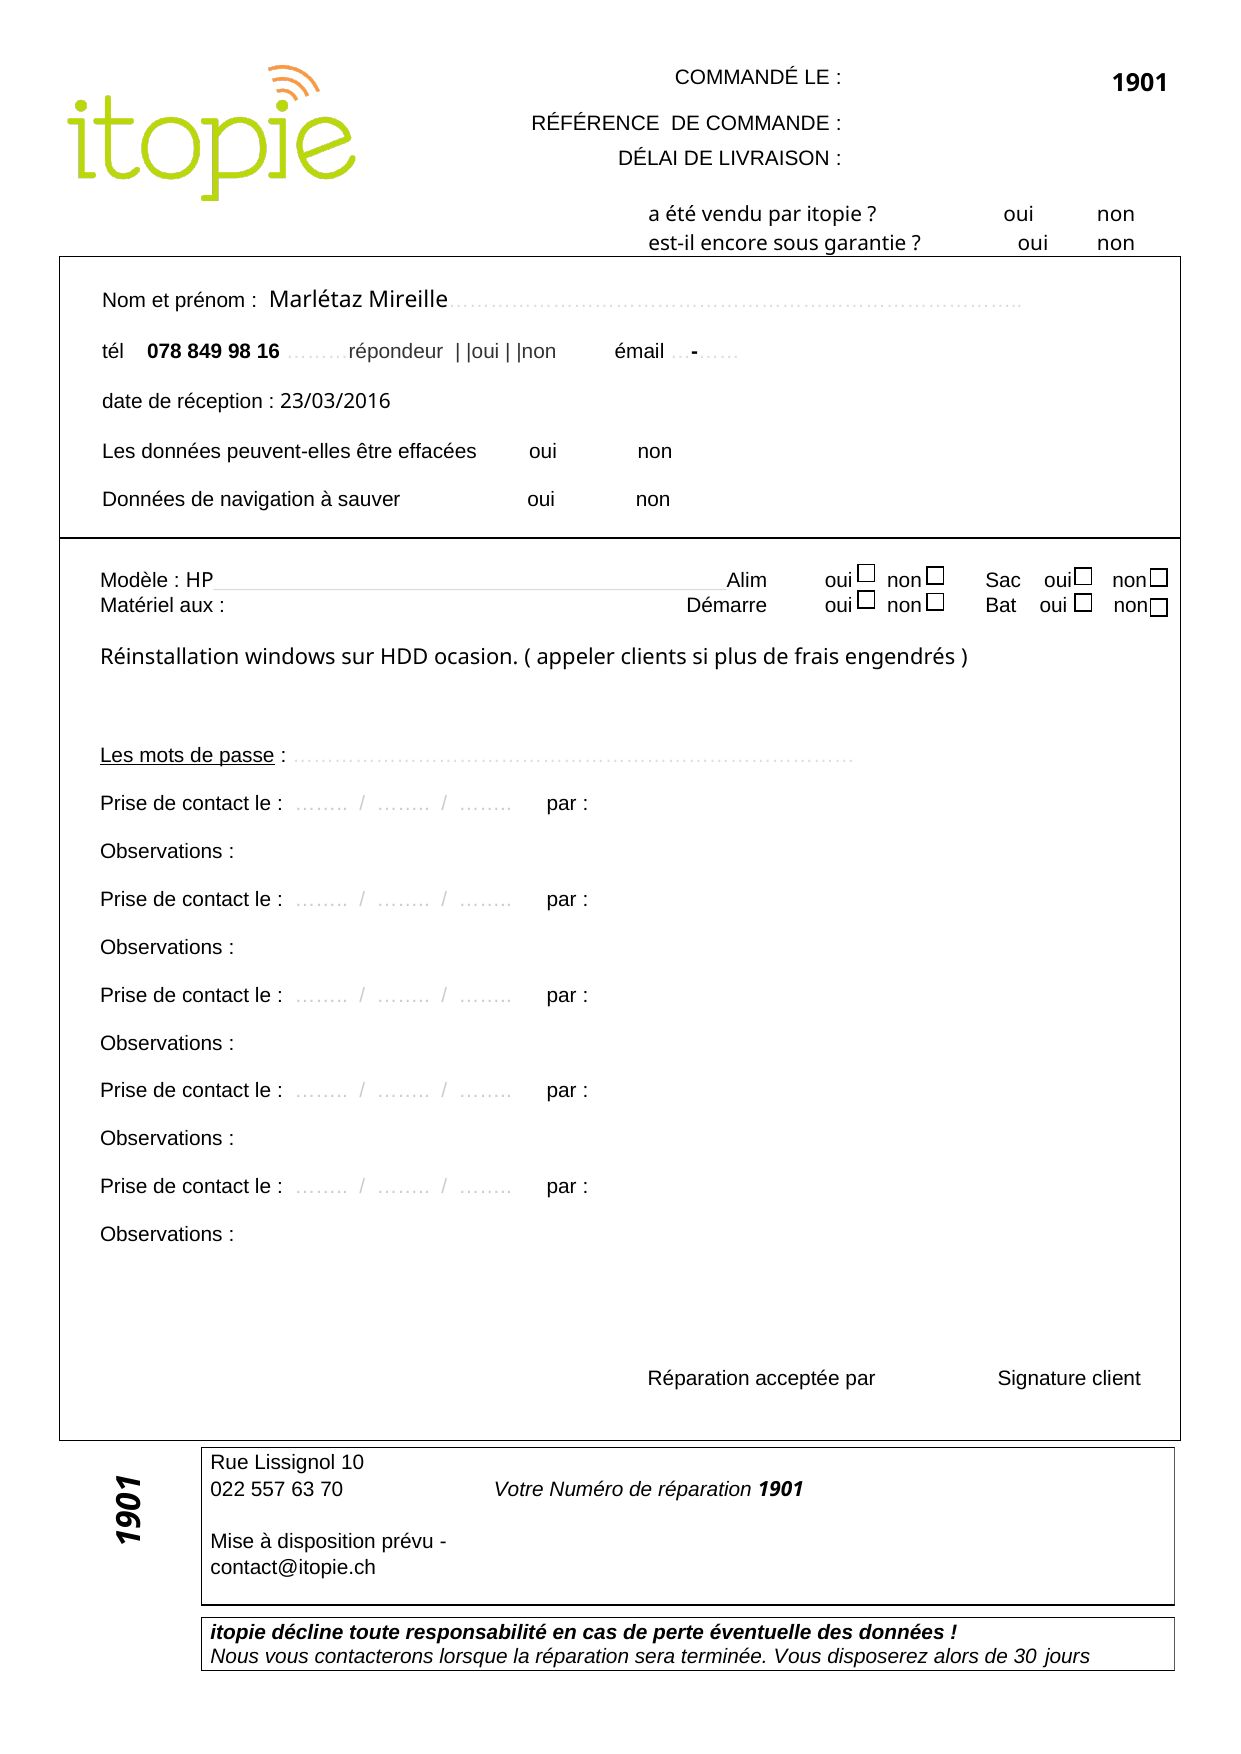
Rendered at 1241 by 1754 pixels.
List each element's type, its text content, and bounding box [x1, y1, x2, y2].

picture [67, 65, 356, 201]
text Prise de contact le : …….. / …….. / …….. par : [60, 1171, 1180, 1198]
text Les données peuvent-elles être effacées oui non [60, 436, 1180, 463]
table_cell RÉFÉRENCE DE COMMANDE : [490, 105, 847, 140]
text Nom et prénom : Marlétaz Mireille……………………………………………………………………….. [60, 280, 1180, 314]
text date de réception : 23/03/2016 [60, 383, 1180, 415]
text Observations : [60, 931, 1180, 958]
text Données de navigation à sauver oui non [60, 484, 1180, 511]
text Modèle : HP Alim oui non Sac oui non [948, 562, 1180, 590]
text tél 078 849 98 16 ………répondeur | |oui | |non émail …-…… [60, 335, 1180, 362]
table_header 1901 [59, 1441, 195, 1677]
text Réinstallation windows sur HDD ocasion. ( appeler clients si plus de frais engendrés ) [60, 638, 1180, 671]
text Prise de contact le : …….. / …….. / …….. par : [60, 883, 1180, 911]
table_cell [847, 105, 1180, 140]
text est-il encore sous garantie ? oui non [59, 228, 1181, 256]
table_cell DÉLAI DE LIVRAISON : [490, 140, 847, 175]
text Matériel aux : Démarre oui non Bat oui non [60, 590, 1180, 617]
text Observations : [60, 1123, 1180, 1150]
table_header Rue Lissignol 10 022 557 63 70 Votre Numéro de réparation 1901 Mise à disposition prévu - contact@itopie.ch [195, 1441, 1180, 1611]
table_header 1901 [847, 59, 1180, 104]
text Observations : [60, 1027, 1180, 1054]
text a été vendu par itopie ? oui non [59, 199, 1181, 228]
text Prise de contact le : …….. / …….. / …….. par : [60, 1075, 1180, 1102]
text Observations : [60, 836, 1180, 863]
table_header COMMANDÉ LE : [490, 59, 847, 104]
text Les mots de passe : ……………………………………………………………………… [60, 740, 1180, 767]
text Prise de contact le : …….. / …….. / …….. par : [60, 979, 1180, 1006]
table_cell [847, 140, 1180, 175]
text Réparation acceptée par Signature client [60, 1363, 1180, 1390]
text Observations : [60, 1219, 1180, 1246]
text Prise de contact le : …….. / …….. / …….. par : [60, 788, 1180, 815]
text Modèle : HP Alim oui non Sac oui non [879, 562, 925, 590]
table_cell itopie décline toute responsabilité en cas de perte éventuelle des données ! Nous vous contacterons lorsque la réparation sera terminée. Vous disposerez alors de 30 jours [195, 1611, 1180, 1677]
text Modèle : HP Alim oui non Sac oui non [60, 562, 856, 590]
